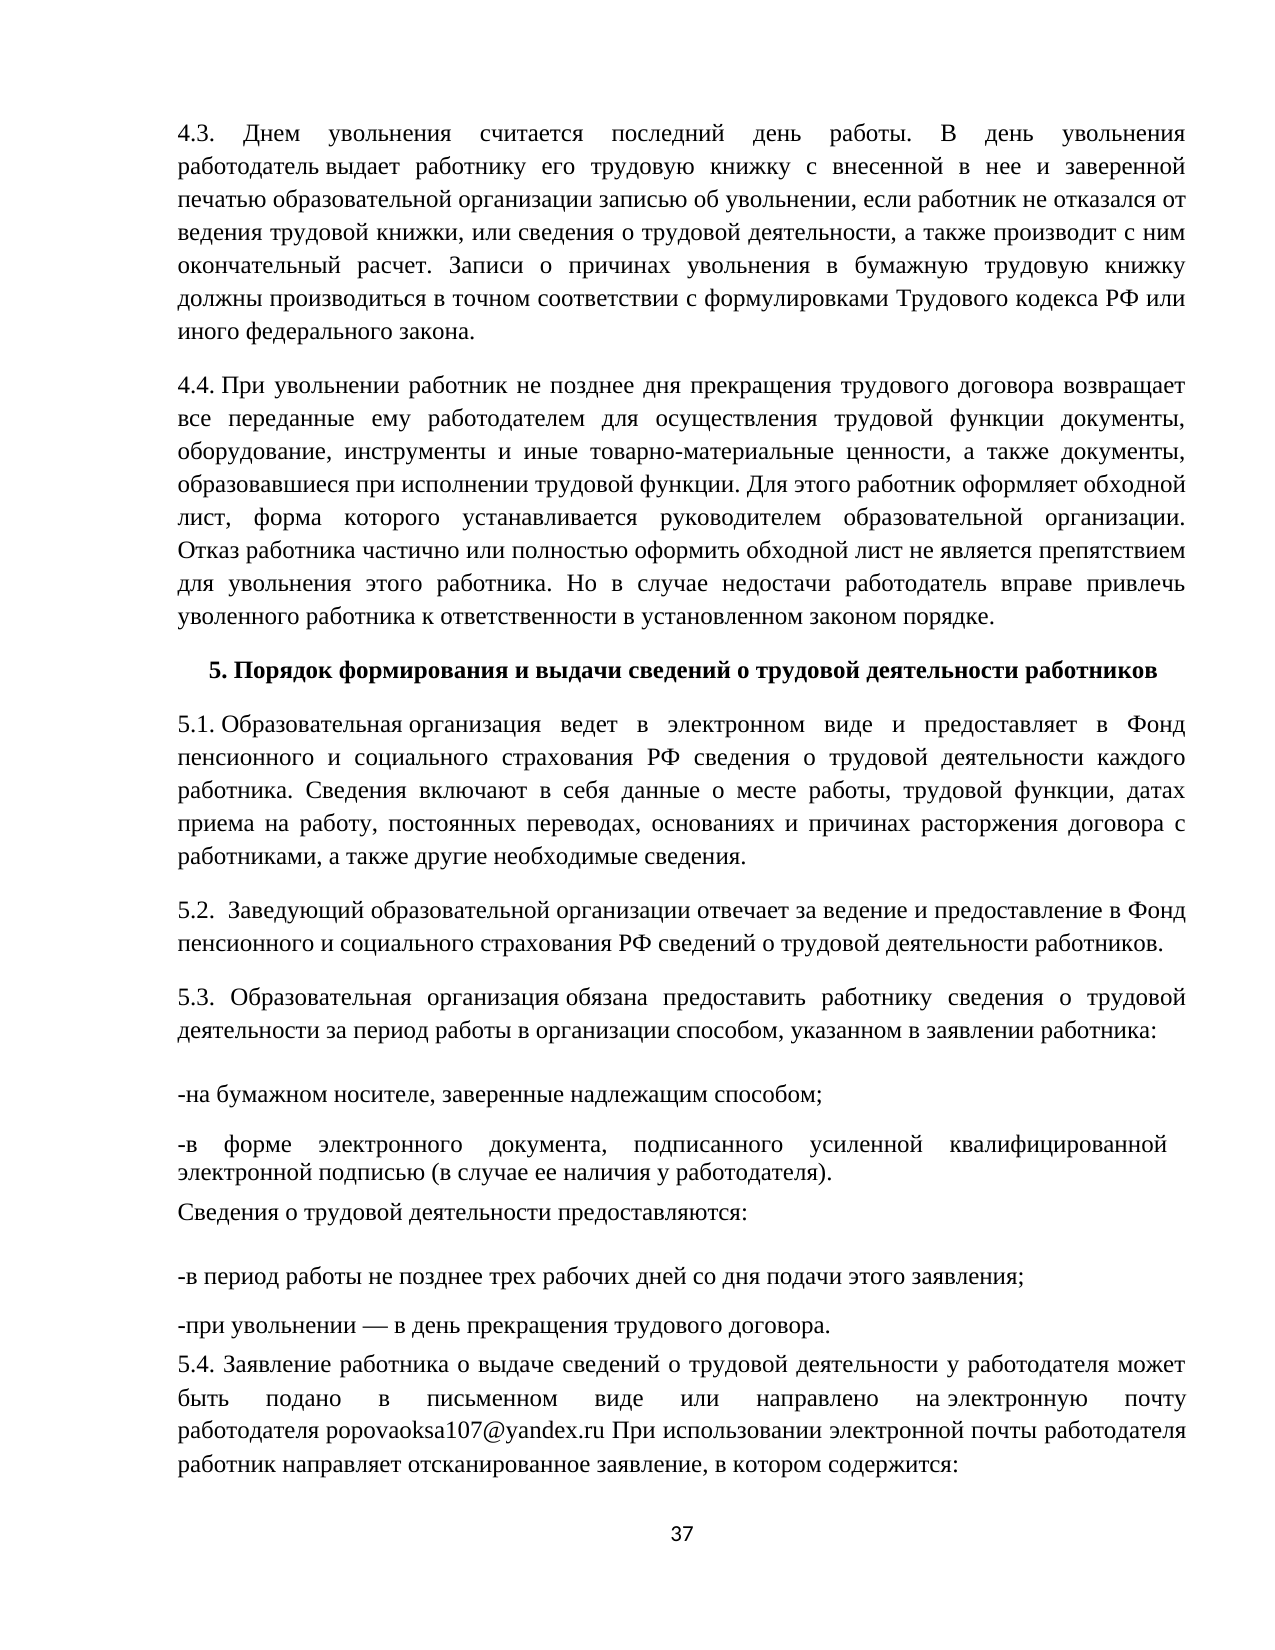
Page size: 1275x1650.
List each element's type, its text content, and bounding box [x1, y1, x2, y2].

text -на бумажном носителе, заверенные надлежащим способом; [177, 1079, 1168, 1108]
text 5. Порядок формирования и выдачи сведений о трудовой деятельности работников [177, 655, 1186, 684]
text 5.1. Образовательная организация ведет в электронном виде и предоставляет в Фонд пенсионного и социального страхования РФ сведения о трудовой деятельности каждого работника. Сведения включают в себя данные о месте работы, трудовой функции, датах приема на работу, постоянных переводах, основаниях и причинах расторжения договора с работниками, а также другие необходимые сведения. [177, 709, 1186, 870]
text -при увольнении — в день прекращения трудового договора. [177, 1310, 1168, 1339]
text 5.3. Образовательная организация обязана предоставить работнику сведения о трудовой деятельности за период работы в организации способом, указанном в заявлении работника: [177, 982, 1186, 1043]
text -в период работы не позднее трех рабочих дней со дня подачи этого заявления; [177, 1261, 1168, 1289]
text 5.4. Заявление работника о выдаче сведений о трудовой деятельности у работодателя может быть подано в письменном виде или направлено на электронную почту работодателя popovaoksa107@yandex.ru При использовании электронной почты работодателя работник направляет отсканированное заявление, в котором содержится: [177, 1349, 1186, 1477]
text -в форме электронного документа, подписанного усиленной квалифицированной электронной подписью (в случае ее наличия у работодателя). [177, 1129, 1168, 1186]
text 4.3. Днем увольнения считается последний день работы. В день увольнения работодатель выдает работнику его трудовую книжку с внесенной в нее и заверенной печатью образовательной организации записью об увольнении, если работник не отказался от ведения трудовой книжки, или сведения о трудовой деятельности, а также производит с ним окончательный расчет. Записи о причинах увольнения в бумажную трудовую книжку должны производиться в точном соответствии с формулировками Трудового кодекса РФ или иного федерального закона. [177, 118, 1186, 345]
text Сведения о трудовой деятельности предоставляются: [177, 1197, 1186, 1225]
text 5.2. Заведующий образовательной организации отвечает за ведение и предоставление в Фонд пенсионного и социального страхования РФ сведений о трудовой деятельности работников. [177, 895, 1186, 957]
text 4.4. При увольнении работник не позднее дня прекращения трудового договора возвращает все переданные ему работодателем для осуществления трудовой функции документы, оборудование, инструменты и иные товарно-материальные ценности, а также документы, образовавшиеся при исполнении трудовой функции. Для этого работник оформляет обходной лист, форма которого устанавливается руководителем образовательной организации. Отказ работника частично или полностью оформить обходной лист не является препятствием для увольнения этого работника. Но в случае недостачи работодатель вправе привлечь уволенного работника к ответственности в установленном законом порядке. [177, 370, 1186, 630]
